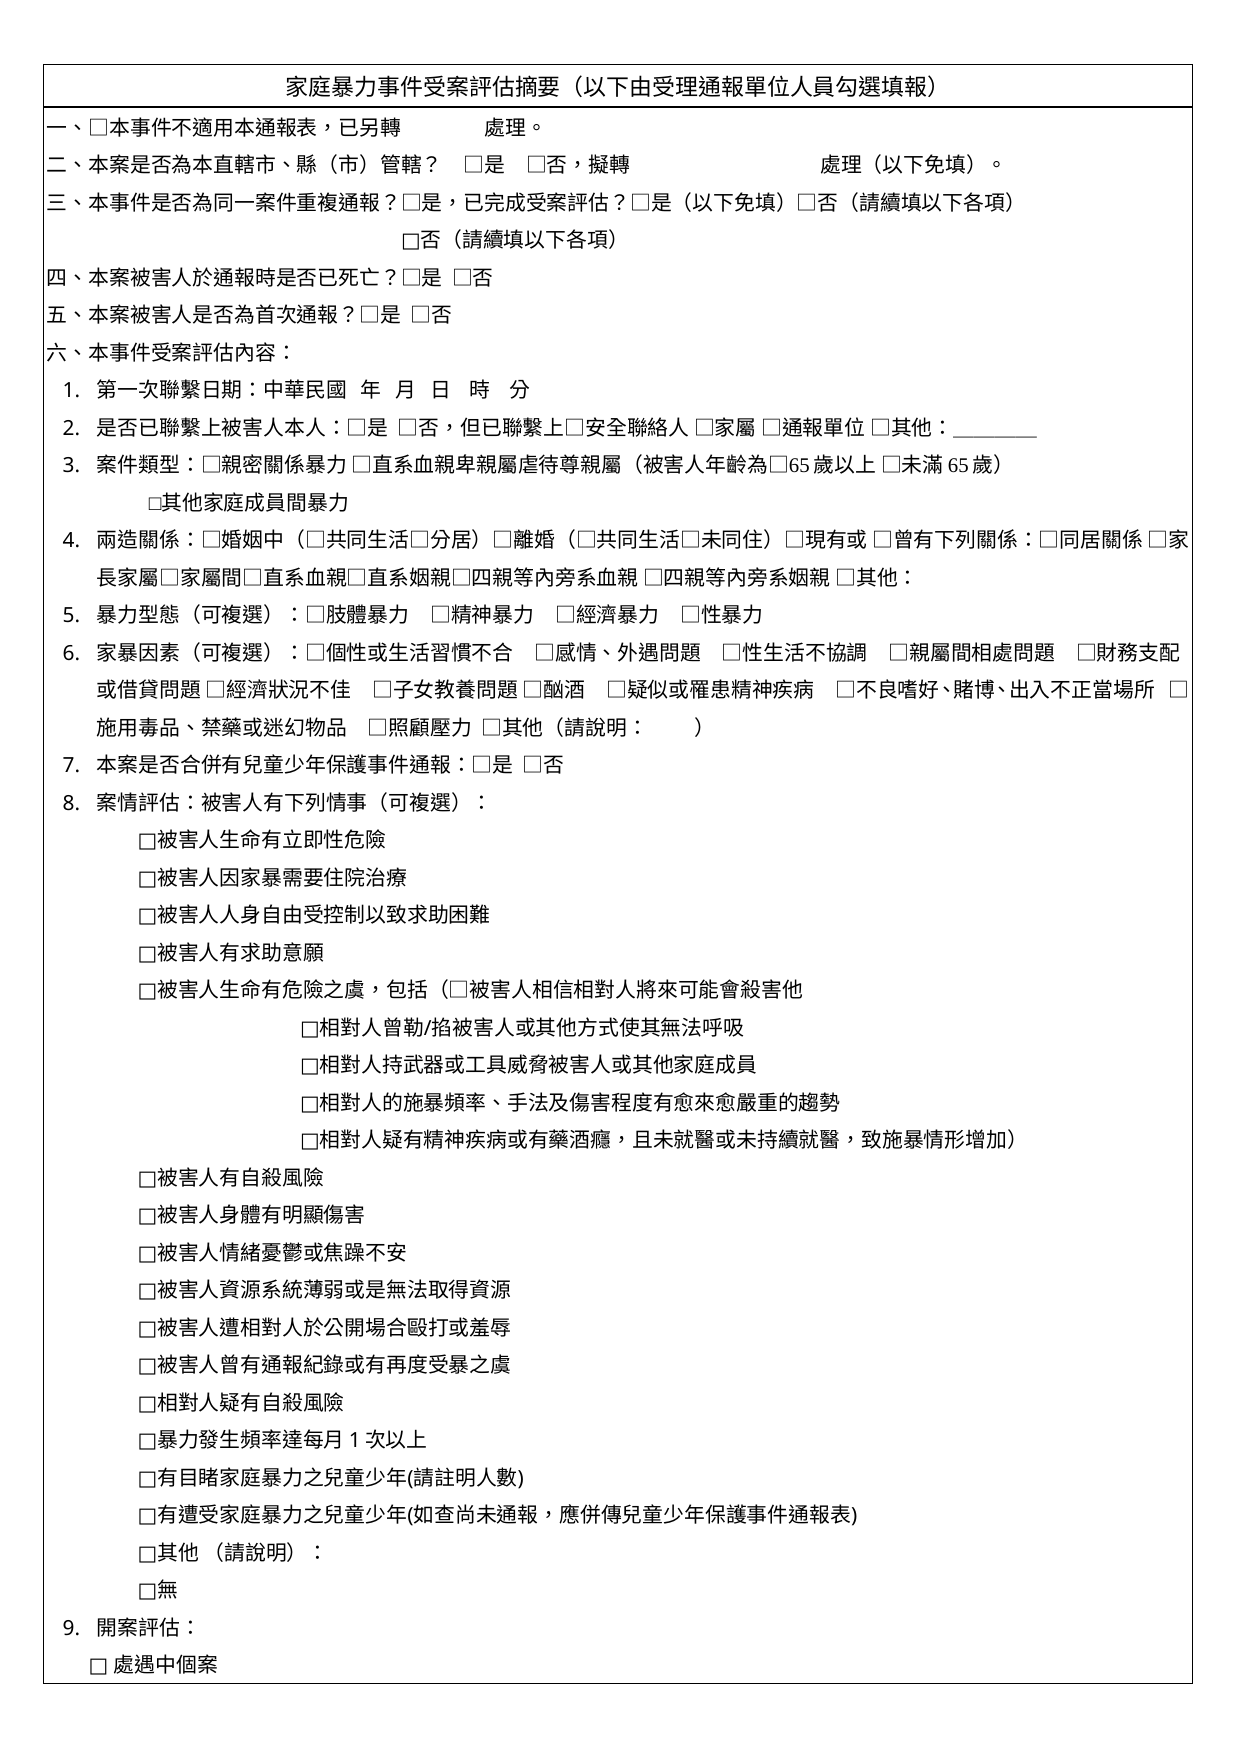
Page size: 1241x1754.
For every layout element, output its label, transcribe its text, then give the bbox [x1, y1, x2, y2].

table_cell 一、□本事件不適用本通報表，已另轉 處理。 二、本案是否為本直轄市、縣（市）管轄？ □是 □否，擬轉 處理（以下免填）。 三、本事件是否為同一案件重複通報？□是，已完成受案評估？□是（以下免填）□否（請續填以下各項） □否（請續填以下各項） 四、本案被害人於通報時是否已死亡？□是 □否 五、本案被害人是否為首次通報？□是 □否 六、本事件受案評估內容： 第一次聯繫日期：中華民國 年 月 日 時 分 是否已聯繫上被害人本人：□是 □否，但已聯繫上□安全聯絡人 □家屬 □通報單位 □其他：＿＿＿＿ 案件類型：□親密關係暴力 □直系血親卑親屬虐待尊親屬（被害人年齡為□65歲以上 □未滿65歲） □其他家庭成員間暴力 兩造關係：□婚姻中（□共同生活□分居）□離婚（□共同生活□未同住）□現有或 □曾有下列關係：□同居關係 □家長家屬□家屬間□直系血親□直系姻親□四親等內旁系血親 □四親等內旁系姻親 □其他： 暴力型態（可複選）：□肢體暴力 □精神暴力 □經濟暴力 □性暴力 家暴因素（可複選）：□個性或生活習慣不合 □感情、外遇問題 □性生活不協調 □親屬間相處問題 □財務支配或借貸問題 □經濟狀況不佳 □子女教養問題 □酗酒 □疑似或罹患精神疾病 □不良嗜好、賭博、出入不正當場所 □施用毒品、禁藥或迷幻物品 □照顧壓力 □其他（請說明： ） 本案是否合併有兒童少年保護事件通報：□是 □否 案情評估：被害人有下列情事（可複選）： □被害人生命有立即性危險 □被害人因家暴需要住院治療 □被害人人身自由受控制以致求助困難 □被害人有求助意願 □被害人生命有危險之虞，包括（□被害人相信相對人將來可能會殺害他 □相對人曾勒/掐被害人或其他方式使其無法呼吸 □相對人持武器或工具威脅被害人或其他家庭成員 □相對人的施暴頻率、手法及傷害程度有愈來愈嚴重的趨勢 □相對人疑有精神疾病或有藥酒癮，且未就醫或未持續就醫，致施暴情形增加） □被害人有自殺風險 □被害人身體有明顯傷害 □被害人情緒憂鬱或焦躁不安 □被害人資源系統薄弱或是無法取得資源 □被害人遭相對人於公開場合毆打或羞辱 □被害人曾有通報紀錄或有再度受暴之虞 □相對人疑有自殺風險 □暴力發生頻率達每月1次以上 □有目睹家庭暴力之兒童少年(請註明人數) □有遭受家庭暴力之兒童少年(如查尚未通報，應併傳兒童少年保護事件通報表) □其他 （請說明）： □無 開案評估： □ 處遇中個案 □ 需開案服務 □ 提供諮詢或短期服務，原因：□被害人目前安全無虞且無求助意願 □被害人具問題解決能力且後續無服務需求 □未有明確受暴情事 □被害人有其他服務需求，轉介其他單位續處 □被害人拒絕服務，但已提供相關求助資源 □被害人已死亡，但家屬仍有其他服務需求 □其他（請說明）：＿＿＿ □ 不需開案服務，原因：□誤報案件 □被害人死亡 □電話或地址有誤，無法聯繫 □聯繫未果 □其他（請說明）： 七、評估人姓名 ；職稱 ；主管人員核章 [44, 108, 1192, 1682]
table_header 家庭暴力事件受案評估摘要（以下由受理通報單位人員勾選填報） [44, 65, 1192, 106]
